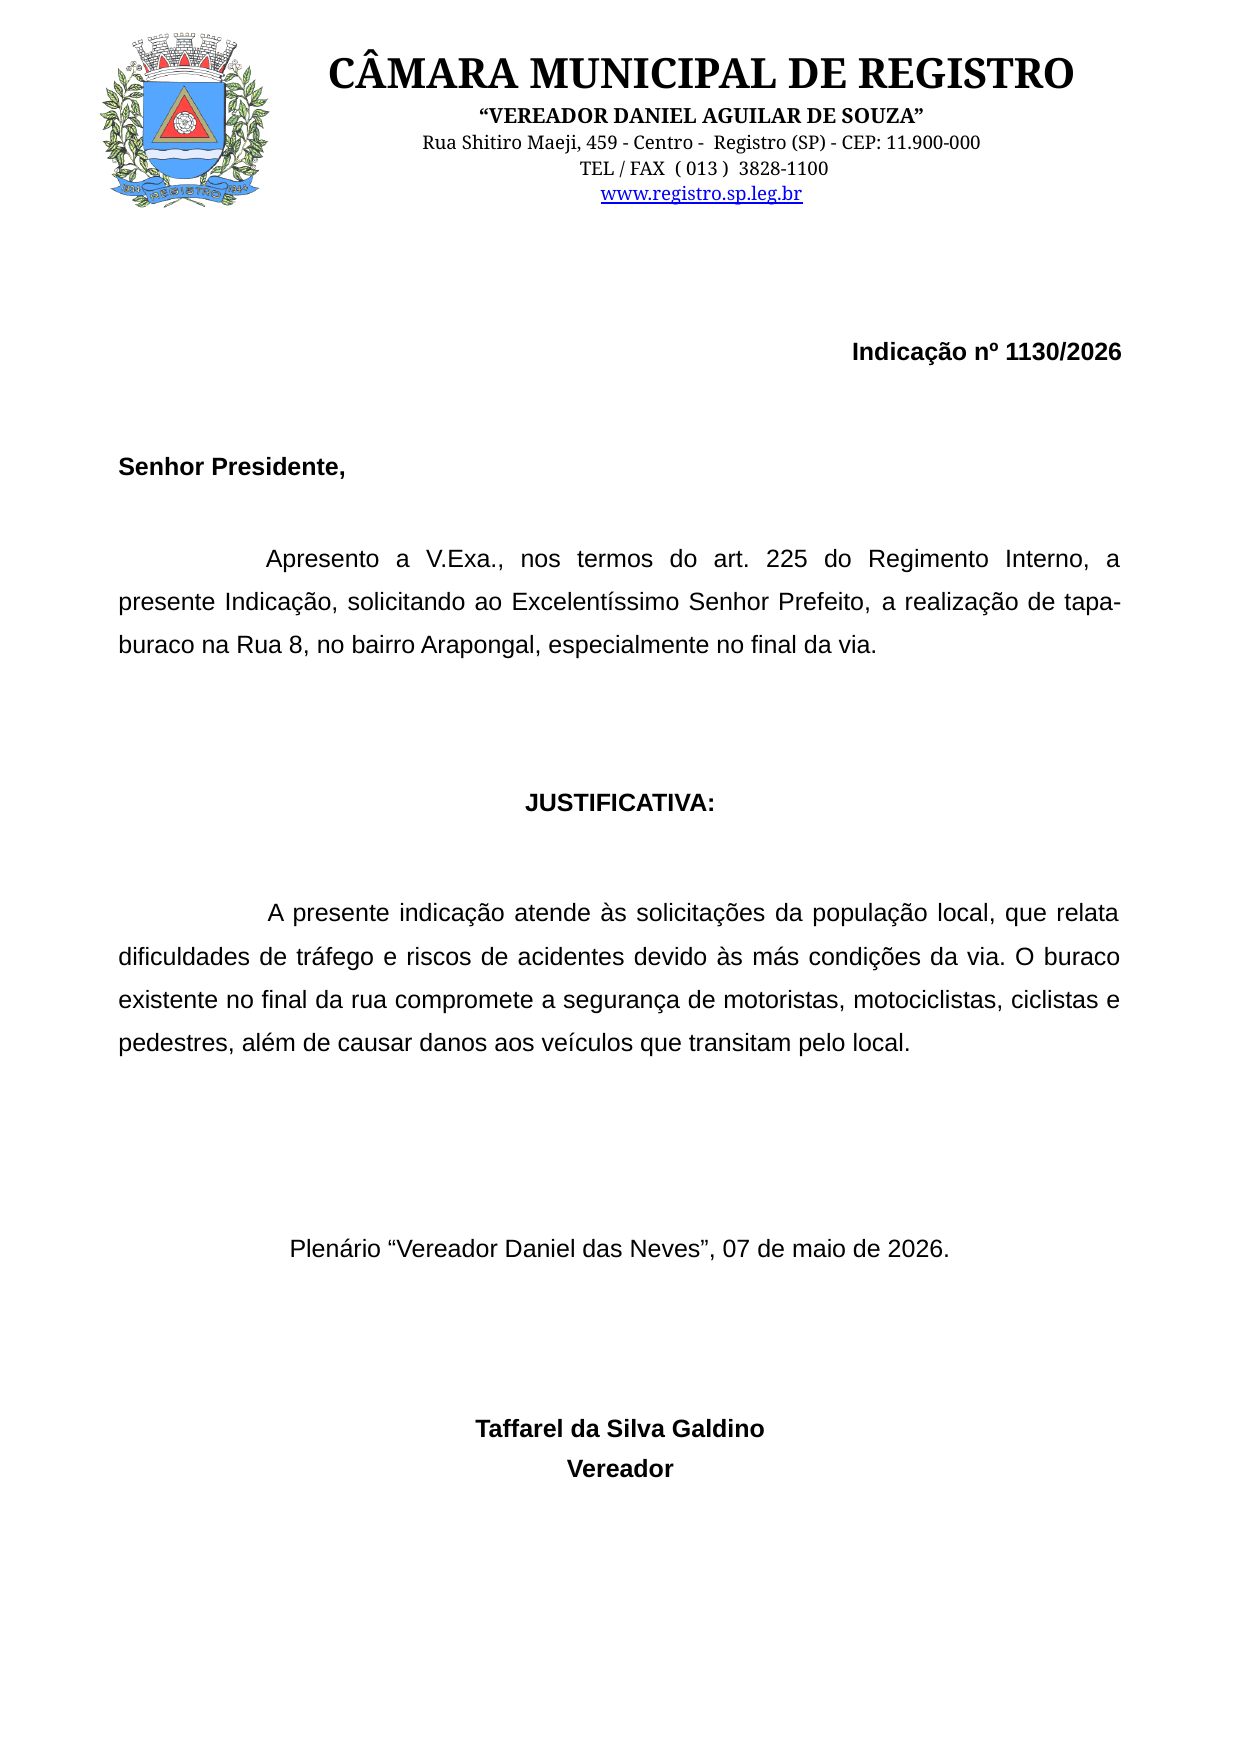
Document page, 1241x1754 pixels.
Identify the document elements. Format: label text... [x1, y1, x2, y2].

text Plenário “Vereador Daniel das Neves”, 07 de maio de 2026. [118, 1233, 1122, 1262]
text Indicação nº 1130/2026 [118, 337, 1122, 366]
text A presente indicação atende às solicitações da população local, que relata dificuldades de tráfego e riscos de acidentes devido às más condições da via. O buraco existente no final da rua compromete a segurança de motoristas, motociclistas, ciclistas e pedestres, além de causar danos aos veículos que transitam pelo local. [118, 898, 1122, 1056]
text Senhor Presidente, [118, 452, 1122, 481]
text Vereador [118, 1454, 1122, 1483]
text Taffarel da Silva Galdino [118, 1413, 1122, 1442]
text Apresento a V.Exa., nos termos do art. 225 do Regimento Interno, a presente Indicação, solicitando ao Excelentíssimo Senhor Prefeito, a realização de tapa-buraco na Rua 8, no bairro Arapongal, especialmente no final da via. [118, 544, 1122, 659]
text JUSTIFICATIVA: [118, 788, 1122, 817]
